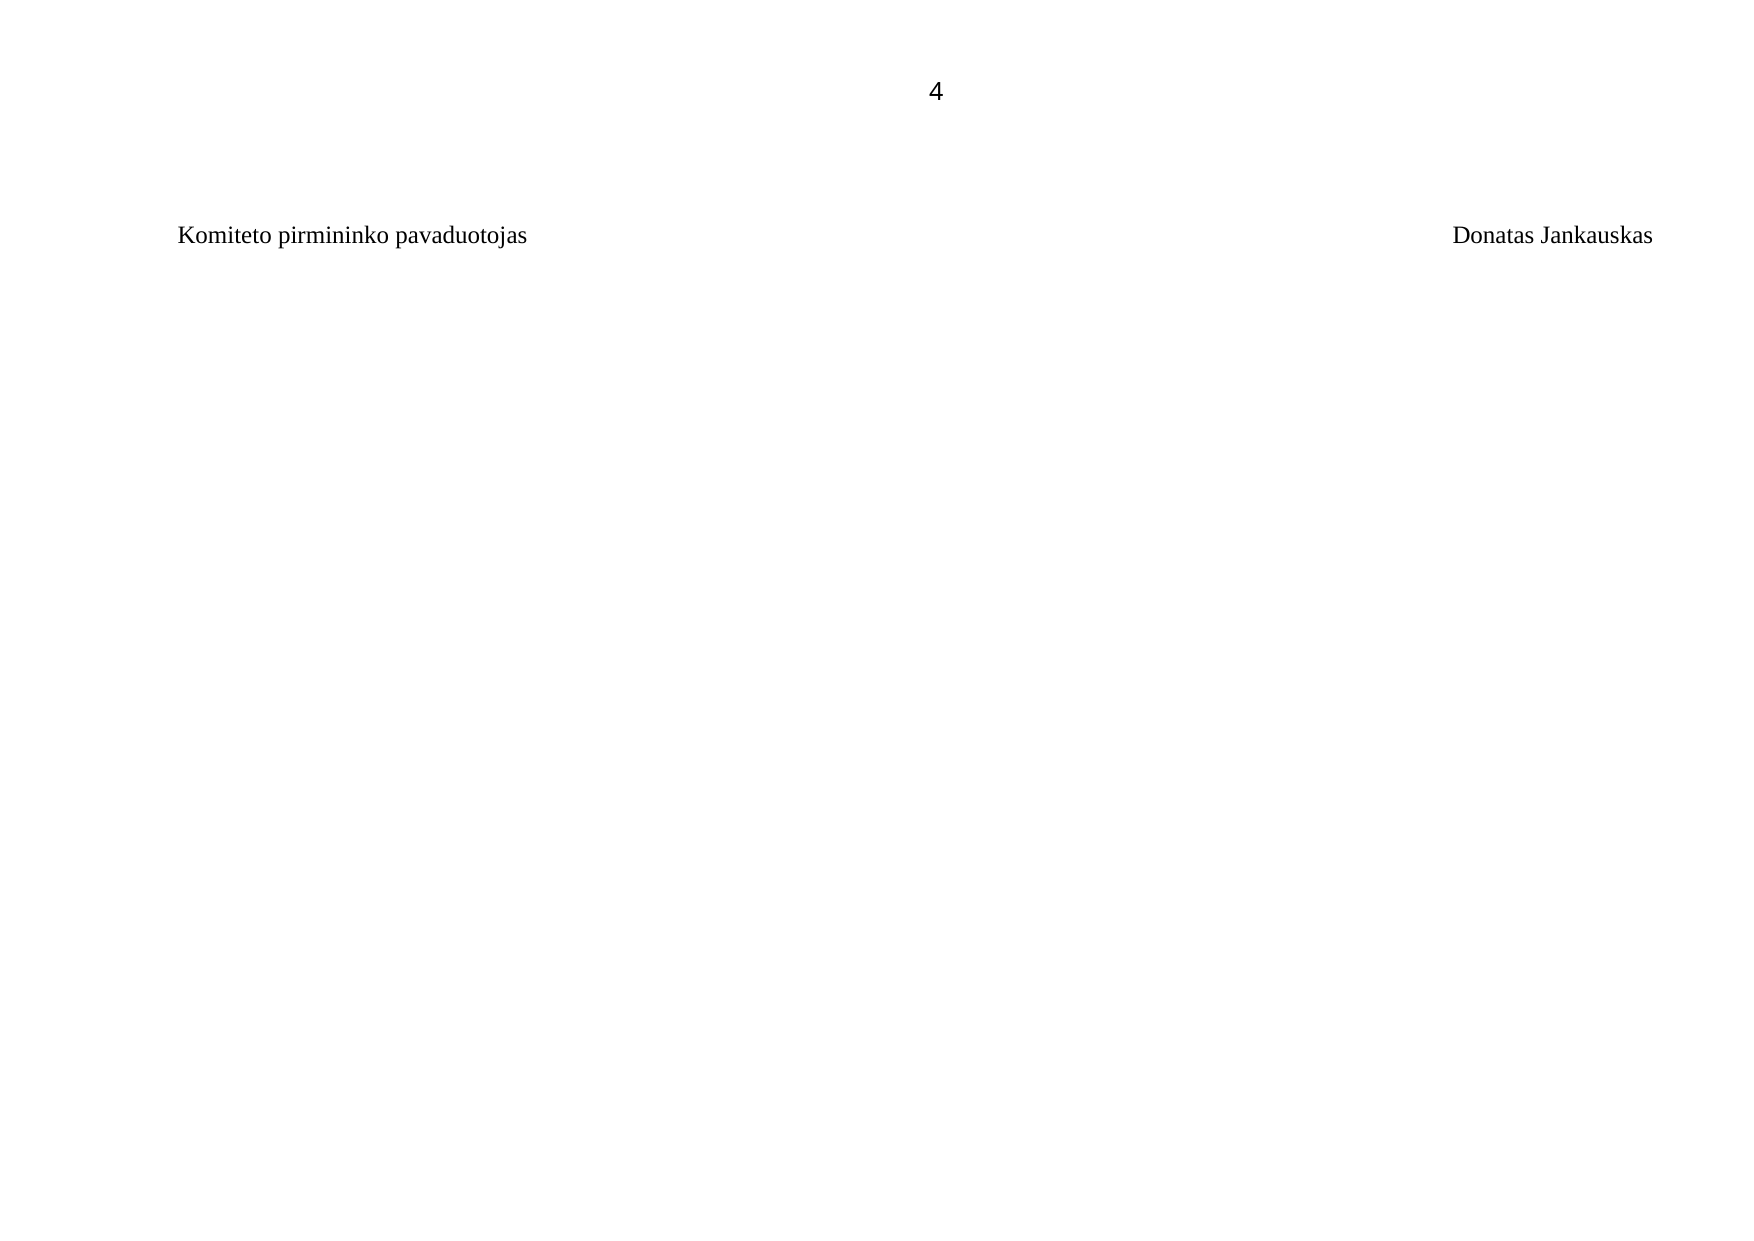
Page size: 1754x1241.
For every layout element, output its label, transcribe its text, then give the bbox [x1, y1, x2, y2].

text Komiteto pirmininko pavaduotojas Donatas Jankauskas [177, 220, 1695, 249]
